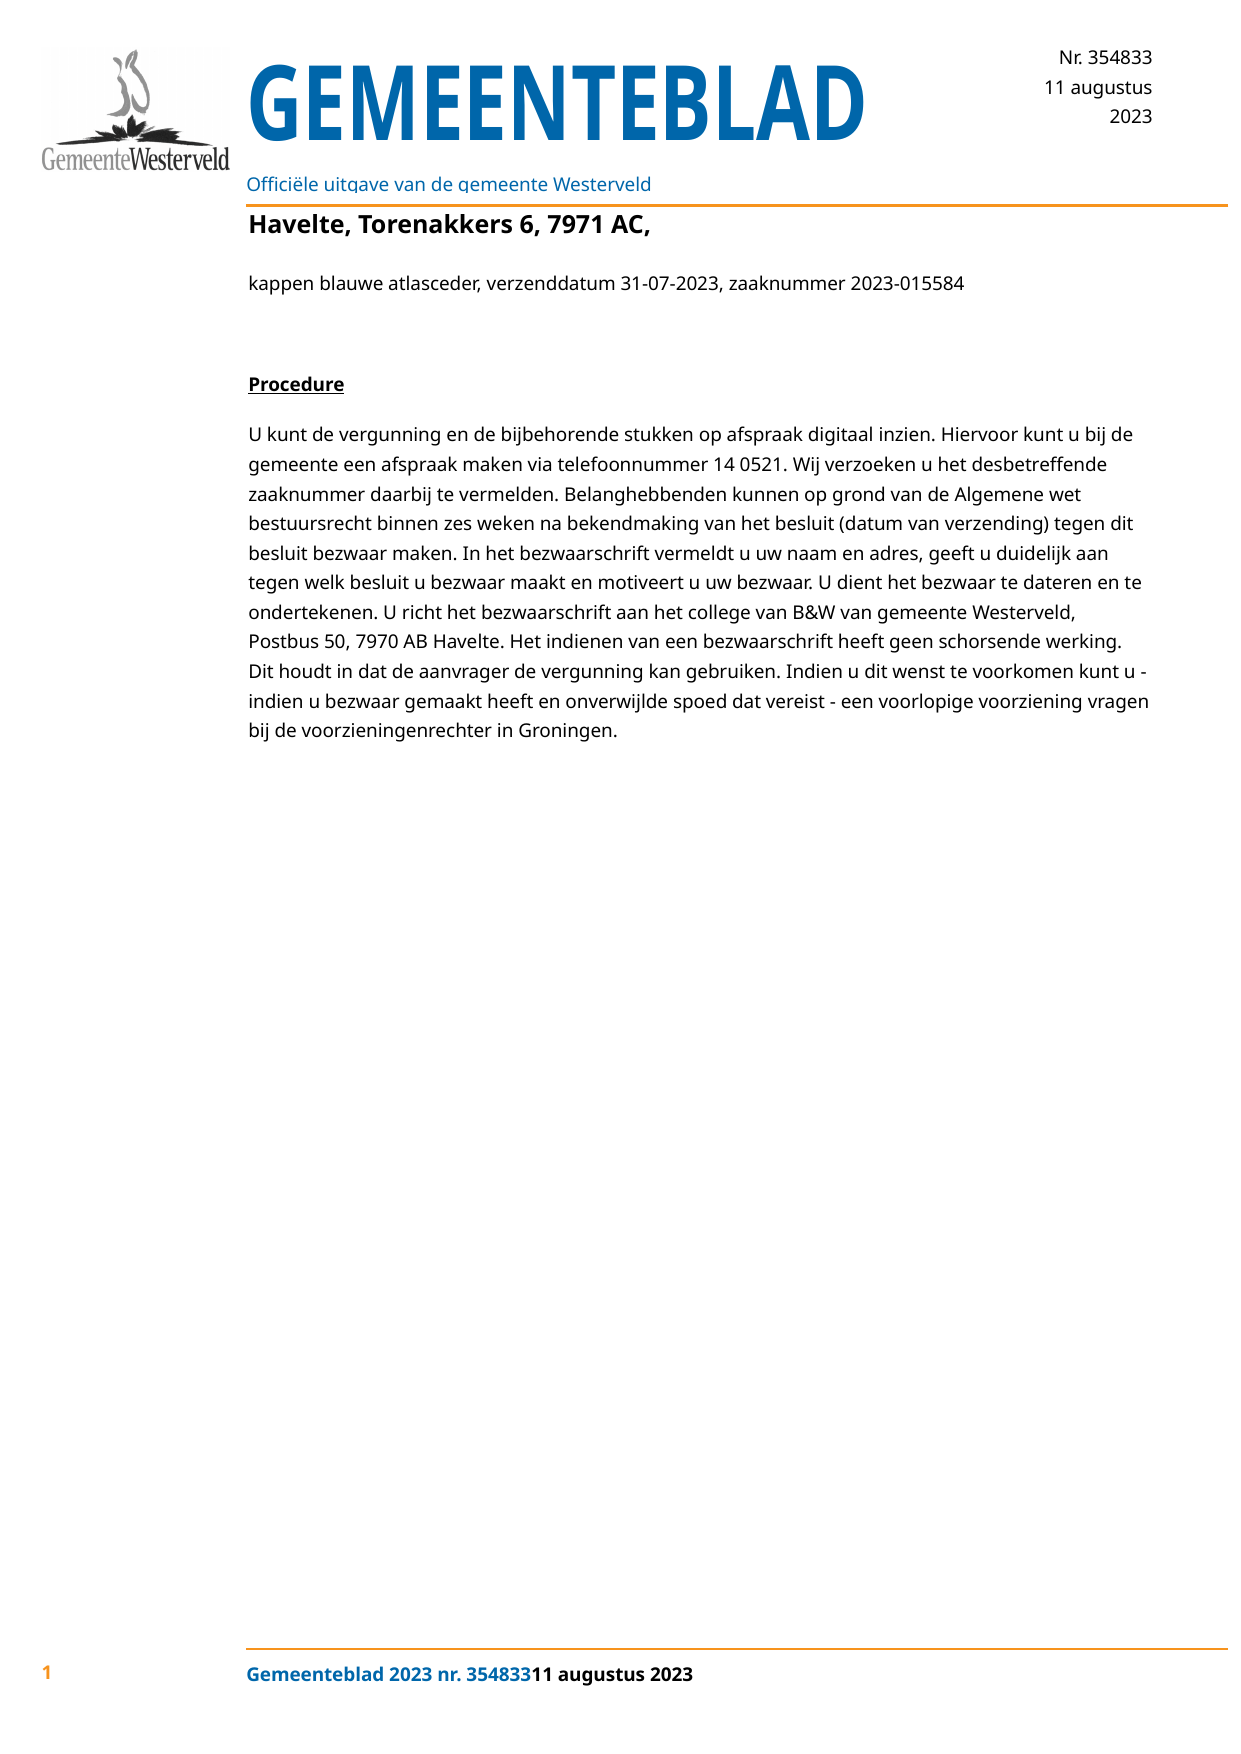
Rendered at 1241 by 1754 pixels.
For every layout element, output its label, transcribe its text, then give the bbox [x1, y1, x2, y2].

text Procedure [248, 371, 1152, 397]
text U kunt de vergunning en de bijbehorende stukken op afspraak digitaal inzien. Hiervoor kunt u bij de gemeente een afspraak maken via telefoonnummer 14 0521. Wij verzoeken u het desbetreffende zaaknummer daarbij te vermelden. Belanghebbenden kunnen op grond van de Algemene wet bestuursrecht binnen zes weken na bekendmaking van het besluit (datum van verzending) tegen dit besluit bezwaar maken. In het bezwaarschrift vermeldt u uw naam en adres, geeft u duidelijk aan tegen welk besluit u bezwaar maakt en motiveert u uw bezwaar. U dient het bezwaar te dateren en te ondertekenen. U richt het bezwaarschrift aan het college van B&W van gemeente Westerveld, Postbus 50, 7970 AB Havelte. Het indienen van een bezwaarschrift heeft geen schorsende werking. Dit houdt in dat de aanvrager de vergunning kan gebruiken. Indien u dit wenst te voorkomen kunt u - indien u bezwaar gemaakt heeft en onverwijlde spoed dat vereist - een voorlopige voorziening vragen bij de voorzieningenrechter in Groningen. [248, 422, 1152, 743]
text Havelte, Torenakkers 6, 7971 AC, [248, 207, 1152, 241]
picture [41, 47, 231, 172]
text kappen blauwe atlasceder, verzenddatum 31-07-2023, zaaknummer 2023-015584 [248, 270, 1152, 296]
